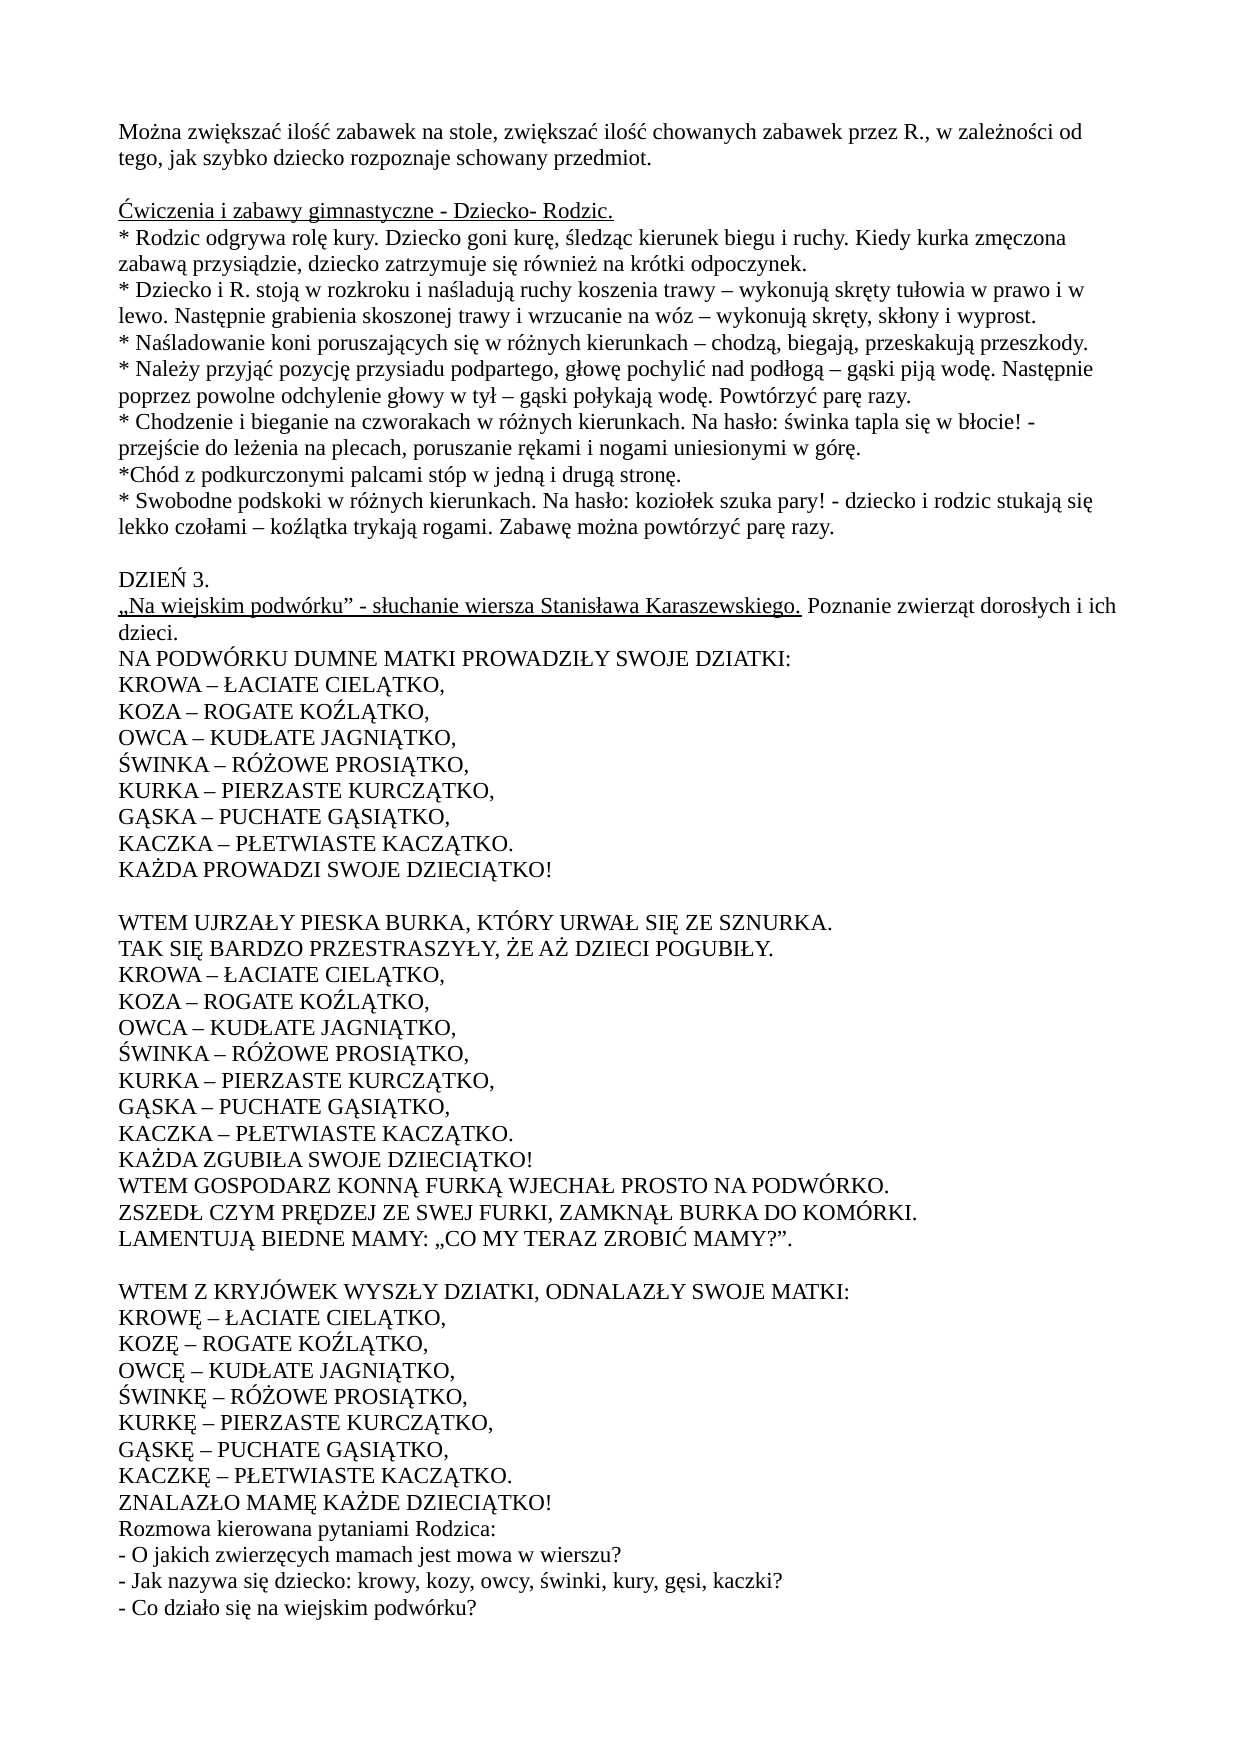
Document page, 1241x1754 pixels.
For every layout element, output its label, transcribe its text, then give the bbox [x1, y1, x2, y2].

text * Chodzenie i bieganie na czworakach w różnych kierunkach. Na hasło: świnka tapla się w błocie! - przejście do leżenia na plecach, poruszanie rękami i nogami uniesionymi w górę. [118, 408, 1122, 461]
text * Dziecko i R. stoją w rozkroku i naśladują ruchy koszenia trawy – wykonują skręty tułowia w prawo i w lewo. Następnie grabienia skoszonej trawy i wrzucanie na wóz – wykonują skręty, skłony i wyprost. [118, 276, 1122, 329]
text * Rodzic odgrywa rolę kury. Dziecko goni kurę, śledząc kierunek biegu i ruchy. Kiedy kurka zmęczona zabawą przysiądzie, dziecko zatrzymuje się również na krótki odpoczynek. [118, 223, 1122, 276]
text KOZA – ROGATE KOŹLĄTKO, [118, 698, 1122, 724]
text Rozmowa kierowana pytaniami Rodzica: [118, 1515, 1122, 1541]
text OWCA – KUDŁATE JAGNIĄTKO, [118, 1014, 1122, 1041]
text „Na wiejskim podwórku” - słuchanie wiersza Stanisława Karaszewskiego. Poznanie zwierząt dorosłych i ich dzieci. [118, 592, 1122, 645]
text DZIEŃ 3. [118, 566, 1122, 592]
text OWCA – KUDŁATE JAGNIĄTKO, [118, 724, 1122, 751]
text - Co działo się na wiejskim podwórku? [118, 1594, 1122, 1620]
text KROWA – ŁACIATE CIELĄTKO, [118, 961, 1122, 988]
text ŚWINKA – RÓŻOWE PROSIĄTKO, [118, 1041, 1122, 1067]
text KROWA – ŁACIATE CIELĄTKO, [118, 672, 1122, 698]
text KACZKA – PŁETWIASTE KACZĄTKO. [118, 1119, 1122, 1146]
text GĄSKA – PUCHATE GĄSIĄTKO, [118, 1093, 1122, 1119]
text *Chód z podkurczonymi palcami stóp w jedną i drugą stronę. [118, 461, 1122, 487]
text ŚWINKĘ – RÓŻOWE PROSIĄTKO, [118, 1383, 1122, 1409]
text * Swobodne podskoki w różnych kierunkach. Na hasło: koziołek szuka pary! - dziecko i rodzic stukają się lekko czołami – koźlątka trykają rogami. Zabawę można powtórzyć parę razy. [118, 487, 1122, 540]
text NA PODWÓRKU DUMNE MATKI PROWADZIŁY SWOJE DZIATKI: [118, 645, 1122, 672]
text GĄSKĘ – PUCHATE GĄSIĄTKO, [118, 1436, 1122, 1462]
text WTEM UJRZAŁY PIESKA BURKA, KTÓRY URWAŁ SIĘ ZE SZNURKA. [118, 909, 1122, 935]
text KURKA – PIERZASTE KURCZĄTKO, [118, 1067, 1122, 1093]
text ZSZEDŁ CZYM PRĘDZEJ ZE SWEJ FURKI, ZAMKNĄŁ BURKA DO KOMÓRKI. [118, 1199, 1122, 1225]
text ZNALAZŁO MAMĘ KAŻDE DZIECIĄTKO! [118, 1488, 1122, 1515]
text - Jak nazywa się dziecko: krowy, kozy, owcy, świnki, kury, gęsi, kaczki? [118, 1568, 1122, 1594]
text KAŻDA ZGUBIŁA SWOJE DZIECIĄTKO! [118, 1146, 1122, 1172]
text ŚWINKA – RÓŻOWE PROSIĄTKO, [118, 751, 1122, 777]
text KOZA – ROGATE KOŹLĄTKO, [118, 988, 1122, 1014]
text KACZKĘ – PŁETWIASTE KACZĄTKO. [118, 1462, 1122, 1488]
text OWCĘ – KUDŁATE JAGNIĄTKO, [118, 1357, 1122, 1383]
text TAK SIĘ BARDZO PRZESTRASZYŁY, ŻE AŻ DZIECI POGUBIŁY. [118, 935, 1122, 961]
text KOZĘ – ROGATE KOŹLĄTKO, [118, 1330, 1122, 1357]
text KAŻDA PROWADZI SWOJE DZIECIĄTKO! [118, 856, 1122, 882]
text Można zwiększać ilość zabawek na stole, zwiększać ilość chowanych zabawek przez R., w zależności od tego, jak szybko dziecko rozpoznaje schowany przedmiot. [118, 118, 1122, 171]
text - O jakich zwierzęcych mamach jest mowa w wierszu? [118, 1541, 1122, 1568]
text GĄSKA – PUCHATE GĄSIĄTKO, [118, 803, 1122, 830]
text KURKĘ – PIERZASTE KURCZĄTKO, [118, 1409, 1122, 1436]
text KACZKA – PŁETWIASTE KACZĄTKO. [118, 830, 1122, 856]
text KROWĘ – ŁACIATE CIELĄTKO, [118, 1304, 1122, 1330]
text KURKA – PIERZASTE KURCZĄTKO, [118, 777, 1122, 803]
text WTEM Z KRYJÓWEK WYSZŁY DZIATKI, ODNALAZŁY SWOJE MATKI: [118, 1278, 1122, 1304]
text * Naśladowanie koni poruszających się w różnych kierunkach – chodzą, biegają, przeskakują przeszkody. [118, 329, 1122, 355]
text WTEM GOSPODARZ KONNĄ FURKĄ WJECHAŁ PROSTO NA PODWÓRKO. [118, 1172, 1122, 1199]
text Ćwiczenia i zabawy gimnastyczne - Dziecko- Rodzic. [118, 197, 1122, 223]
text * Należy przyjąć pozycję przysiadu podpartego, głowę pochylić nad podłogą – gąski piją wodę. Następnie poprzez powolne odchylenie głowy w tył – gąski połykają wodę. Powtórzyć parę razy. [118, 355, 1122, 408]
text LAMENTUJĄ BIEDNE MAMY: „CO MY TERAZ ZROBIĆ MAMY?”. [118, 1225, 1122, 1251]
